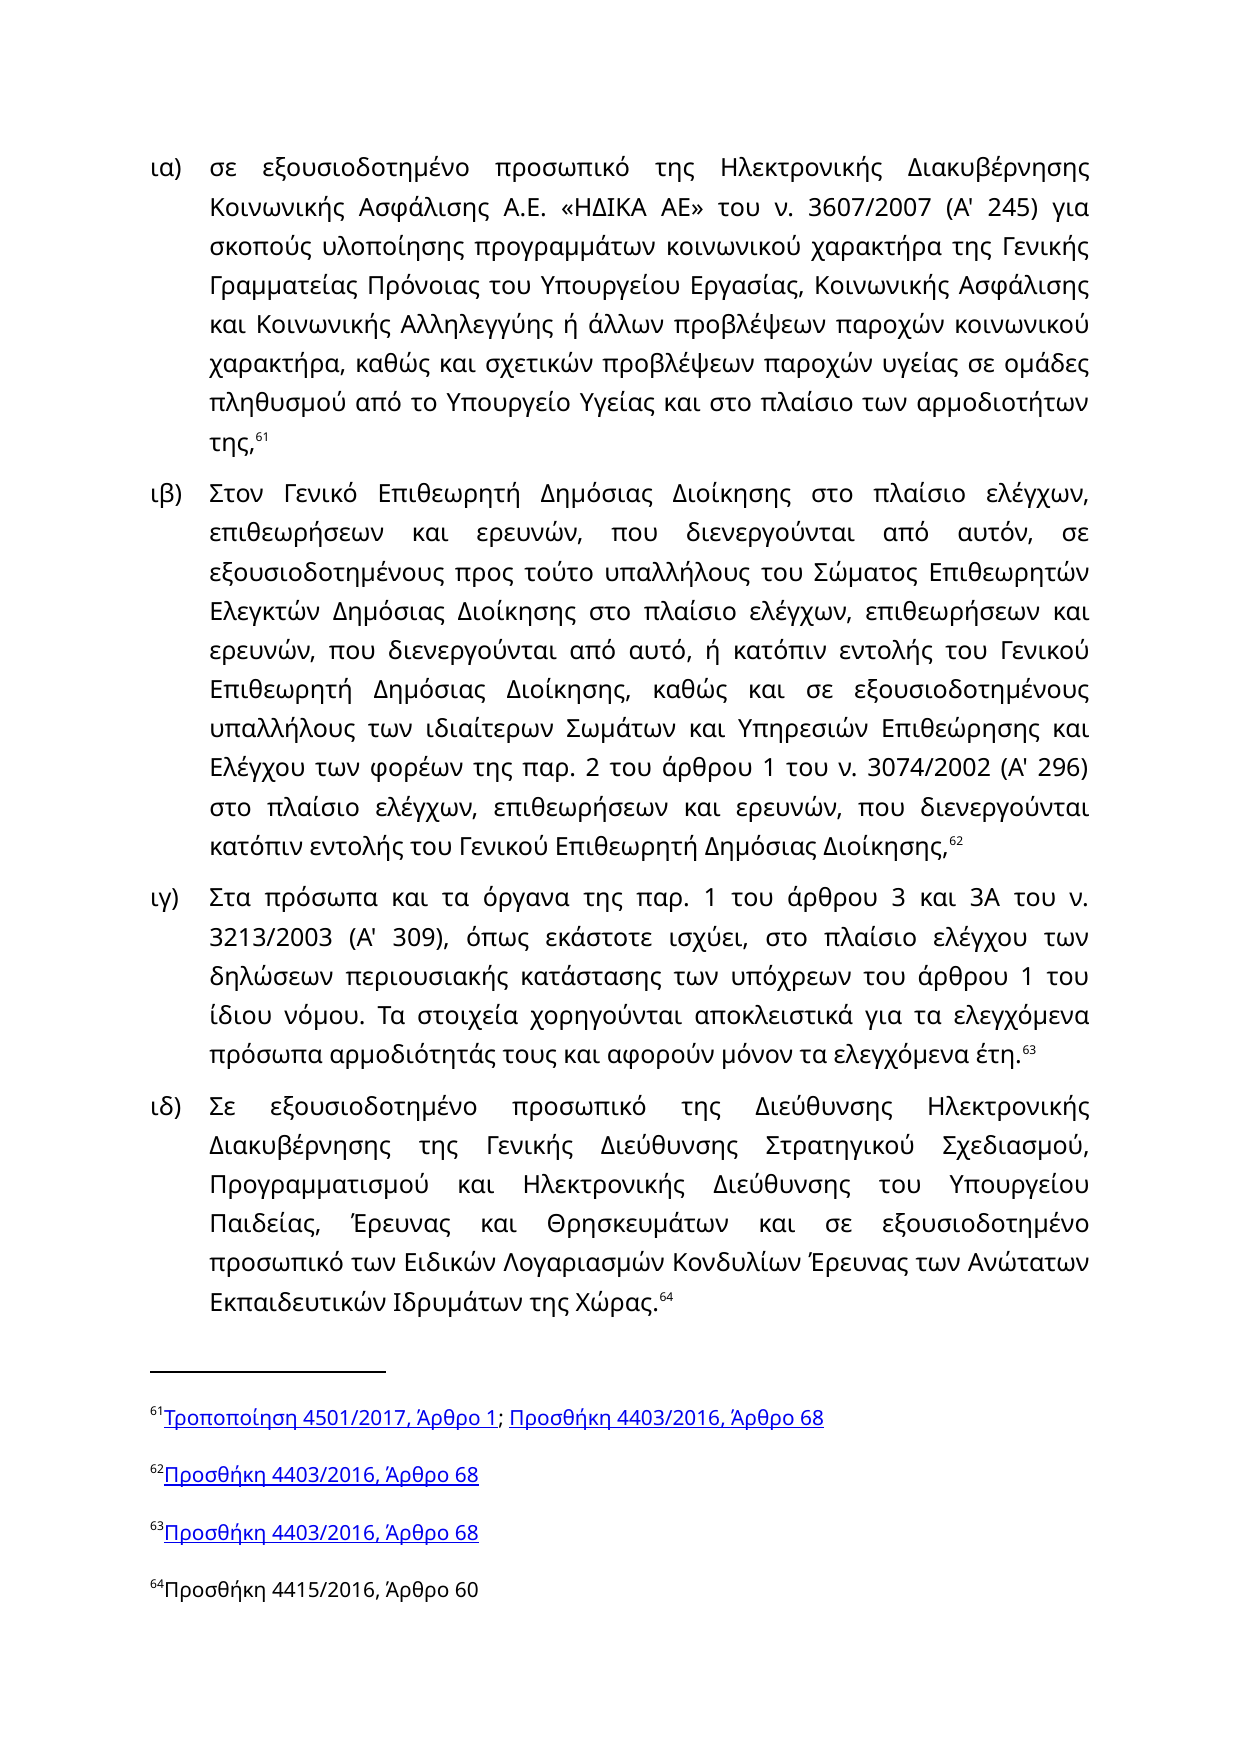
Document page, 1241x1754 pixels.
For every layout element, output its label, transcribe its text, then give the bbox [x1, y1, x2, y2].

text Προσθήκη 4415/2016, Άρθρο 60 [150, 1576, 1090, 1604]
text Τροποποίηση 4501/2017, Άρθρο 1; Προσθήκη 4403/2016, Άρθρο 68 [150, 1403, 1090, 1431]
list ιβ) Στον Γενικό Επιθεωρητή Δημόσιας Διοίκησης στο πλαίσιο ελέγχων, επιθεωρήσεων και ερευνών, που διενεργούνται από αυτόν, σε εξουσιοδοτημένους προς τούτο υπαλλήλους του Σώματος Επιθεωρητών Ελεγκτών Δημόσιας Διοίκησης στο πλαίσιο ελέγχων, επιθεωρήσεων και ερευνών, που διενεργούνται από αυτό, ή κατόπιν εντολής του Γενικού Επιθεωρητή Δημόσιας Διοίκησης, καθώς και σε εξουσιοδοτημένους υπαλλήλους των ιδιαίτερων Σωμάτων και Υπηρεσιών Επιθεώρησης και Ελέγχου των φορέων της παρ. 2 του άρθρου 1 του ν. 3074/2002 (Α' 296) στο πλαίσιο ελέγχων, επιθεωρήσεων και ερευνών, που διενεργούνται κατόπιν εντολής του Γενικού Επιθεωρητή Δημόσιας Διοίκησης, [150, 476, 1090, 862]
text Προσθήκη 4403/2016, Άρθρο 68 [150, 1460, 1090, 1489]
text Προσθήκη 4403/2016, Άρθρο 68 [150, 1518, 1090, 1546]
list ιγ) Στα πρόσωπα και τα όργανα της παρ. 1 του άρθρου 3 και 3Α του ν. 3213/2003 (Α' 309), όπως εκάστοτε ισχύει, στο πλαίσιο ελέγχου των δηλώσεων περιουσιακής κατάστασης των υπόχρεων του άρθρου 1 του ίδιου νόμου. Τα στοιχεία χορηγούνται αποκλειστικά για τα ελεγχόμενα πρόσωπα αρμοδιότητάς τους και αφορούν μόνον τα ελεγχόμενα έτη. [150, 880, 1090, 1071]
list ιδ) Σε εξουσιοδοτημένο προσωπικό της Διεύθυνσης Ηλεκτρονικής Διακυβέρνησης της Γενικής Διεύθυνσης Στρατηγικού Σχεδιασμού, Προγραμματισμού και Ηλεκτρονικής Διεύθυνσης του Υπουργείου Παιδείας, Έρευνας και Θρησκευμάτων και σε εξουσιοδοτημένο προσωπικό των Ειδικών Λογαριασμών Κονδυλίων Έρευνας των Ανώτατων Εκπαιδευτικών Ιδρυμάτων της Χώρας. [150, 1088, 1090, 1318]
list ια) σε εξουσιοδοτημένο προσωπικό της Ηλεκτρονικής Διακυβέρνησης Κοινωνικής Ασφάλισης Α.Ε. «ΗΔΙΚΑ ΑΕ» του ν. 3607/2007 (Α' 245) για σκοπούς υλοποίησης προγραμμάτων κοινωνικού χαρακτήρα της Γενικής Γραμματείας Πρόνοιας του Υπουργείου Εργασίας, Κοινωνικής Ασφάλισης και Κοινωνικής Αλληλεγγύης ή άλλων προβλέψεων παροχών κοινωνικού χαρακτήρα, καθώς και σχετικών προβλέψεων παροχών υγείας σε ομάδες πληθυσμού από το Υπουργείο Υγείας και στο πλαίσιο των αρμοδιοτήτων της, [150, 150, 1090, 458]
